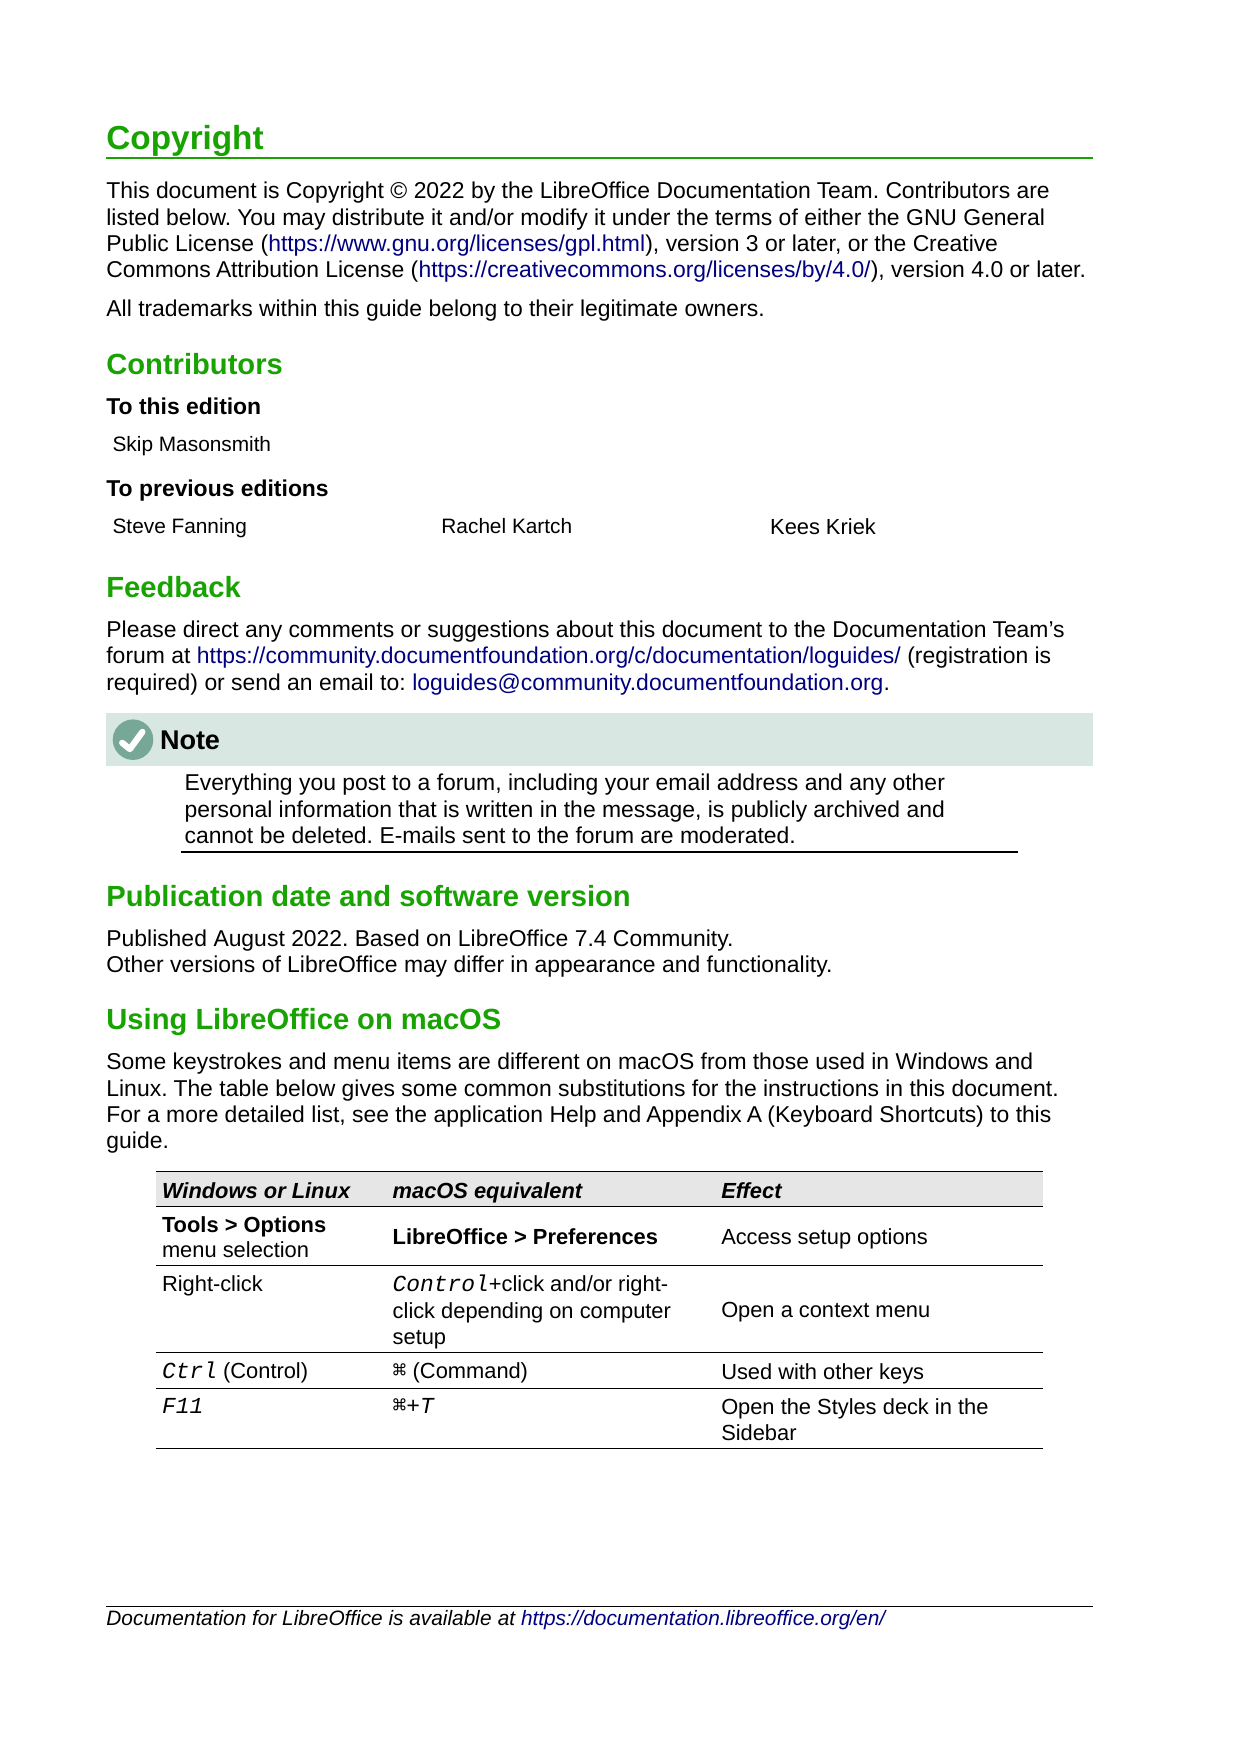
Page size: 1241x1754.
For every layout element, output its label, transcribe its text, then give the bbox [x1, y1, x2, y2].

table_cell Open a context menu [715, 1266, 1043, 1352]
text Published August 2022. Based on LibreOffice 7.4 Community. Other versions of LibreOffice may differ in appearance and functionality. [106, 924, 1093, 977]
table_header macOS equivalent [386, 1172, 715, 1206]
table_cell Right-click [156, 1266, 386, 1352]
table_cell ⌘ (Command) [386, 1353, 715, 1388]
text To previous editions [106, 475, 1093, 501]
text This document is Copyright © 2022 by the LibreOffice Documentation Team. Contributors are listed below. You may distribute it and/or modify it under the terms of either the GNU General Public License (https://www.gnu.org/licenses/gpl.html), version 3 or later, or the Creative Commons Attribution License (https://creativecommons.org/licenses/by/4.0/), version 4.0 or later. [106, 177, 1093, 283]
table_header [440, 432, 766, 463]
table_cell Ctrl (Control) [156, 1353, 386, 1388]
subtitle Publication date and software version [106, 878, 1093, 912]
text Please direct any comments or suggestions about this document to the Documentation Team’s forum at https://community.documentfoundation.org/c/documentation/loguides/ (registration is required) or send an email to: loguides@community.documentfoundation.org. [106, 616, 1093, 695]
table_header Kees Kriek [764, 514, 1093, 545]
subtitle Feedback [106, 570, 1093, 604]
subtitle Note [106, 713, 1093, 766]
subtitle Using LibreOffice on macOS [106, 1002, 1093, 1036]
table_cell LibreOffice > Preferences [386, 1207, 715, 1265]
text To this edition [106, 393, 1093, 419]
table_header Effect [715, 1172, 1043, 1206]
text Some keystrokes and menu items are different on macOS from those used in Windows and Linux. The table below gives some common substitutions for the instructions in this document. For a more detailed list, see the application Help and Appendix A (Keyboard Shortcuts) to this guide. [106, 1048, 1093, 1154]
table_header Windows or Linux [156, 1172, 386, 1206]
table_header [766, 432, 1093, 463]
table_cell Access setup options [715, 1207, 1043, 1265]
table_header Skip Masonsmith [106, 432, 440, 463]
table_cell F11 [156, 1389, 386, 1447]
subtitle Contributors [106, 347, 1093, 380]
table_header Rachel Kartch [435, 514, 764, 545]
table_cell Tools > Options menu selection [156, 1207, 386, 1265]
table_cell Control+click and/or right-click depending on computer setup [386, 1266, 715, 1352]
text Everything you post to a forum, including your email address and any other personal information that is written in the message, is publicly archived and cannot be deleted. E-mails sent to the forum are moderated. [181, 766, 1018, 851]
table_cell Used with other keys [715, 1353, 1043, 1388]
subtitle Copyright [106, 118, 1093, 157]
table_cell Open the Styles deck in the Sidebar [715, 1389, 1043, 1447]
text All trademarks within this guide belong to their legitimate owners. [106, 295, 1093, 322]
table_cell ⌘+T [386, 1389, 715, 1447]
table_header Steve Fanning [106, 514, 435, 545]
